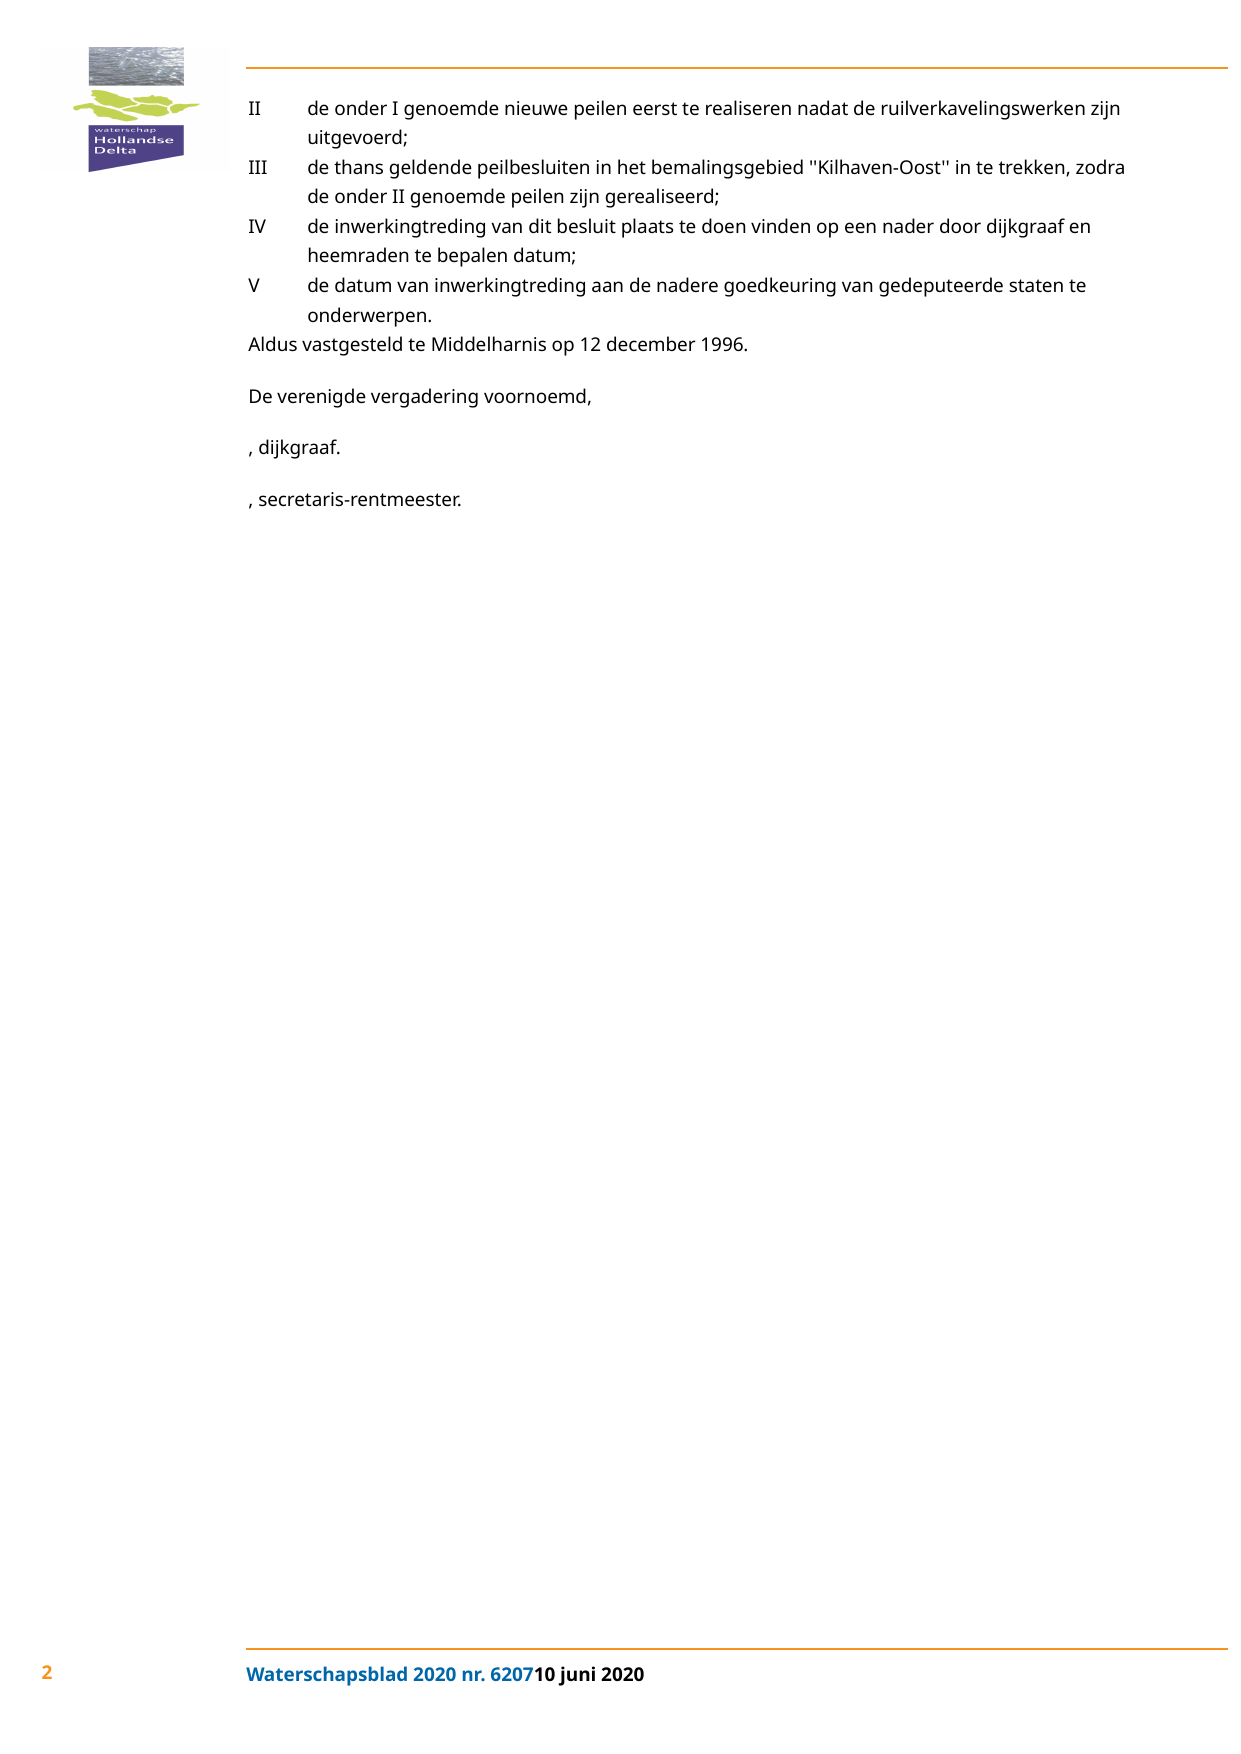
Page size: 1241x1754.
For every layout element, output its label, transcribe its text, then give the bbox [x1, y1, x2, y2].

list de thans geldende peilbesluiten in het bemalingsgebied ''Kilhaven-Oost'' in te trekken, zodra de onder II genoemde peilen zijn gerealiseerd; [248, 154, 1152, 209]
list de datum van inwerkingtreding aan de nadere goedkeuring van gedeputeerde staten te onderwerpen. [248, 272, 1152, 328]
picture [41, 47, 231, 172]
text De verenigde vergadering voornoemd, [248, 383, 1152, 409]
list de onder I genoemde nieuwe peilen eerst te realiseren nadat de ruilverkavelingswerken zijn uitgevoerd; [248, 95, 1152, 150]
list de inwerkingtreding van dit besluit plaats te doen vinden op een nader door dijkgraaf en heemraden te bepalen datum; [248, 213, 1152, 268]
text , dijkgraaf. [248, 434, 1152, 460]
text Aldus vastgesteld te Middelharnis op 12 december 1996. [248, 331, 1152, 357]
text , secretaris-rentmeester. [248, 486, 1152, 512]
